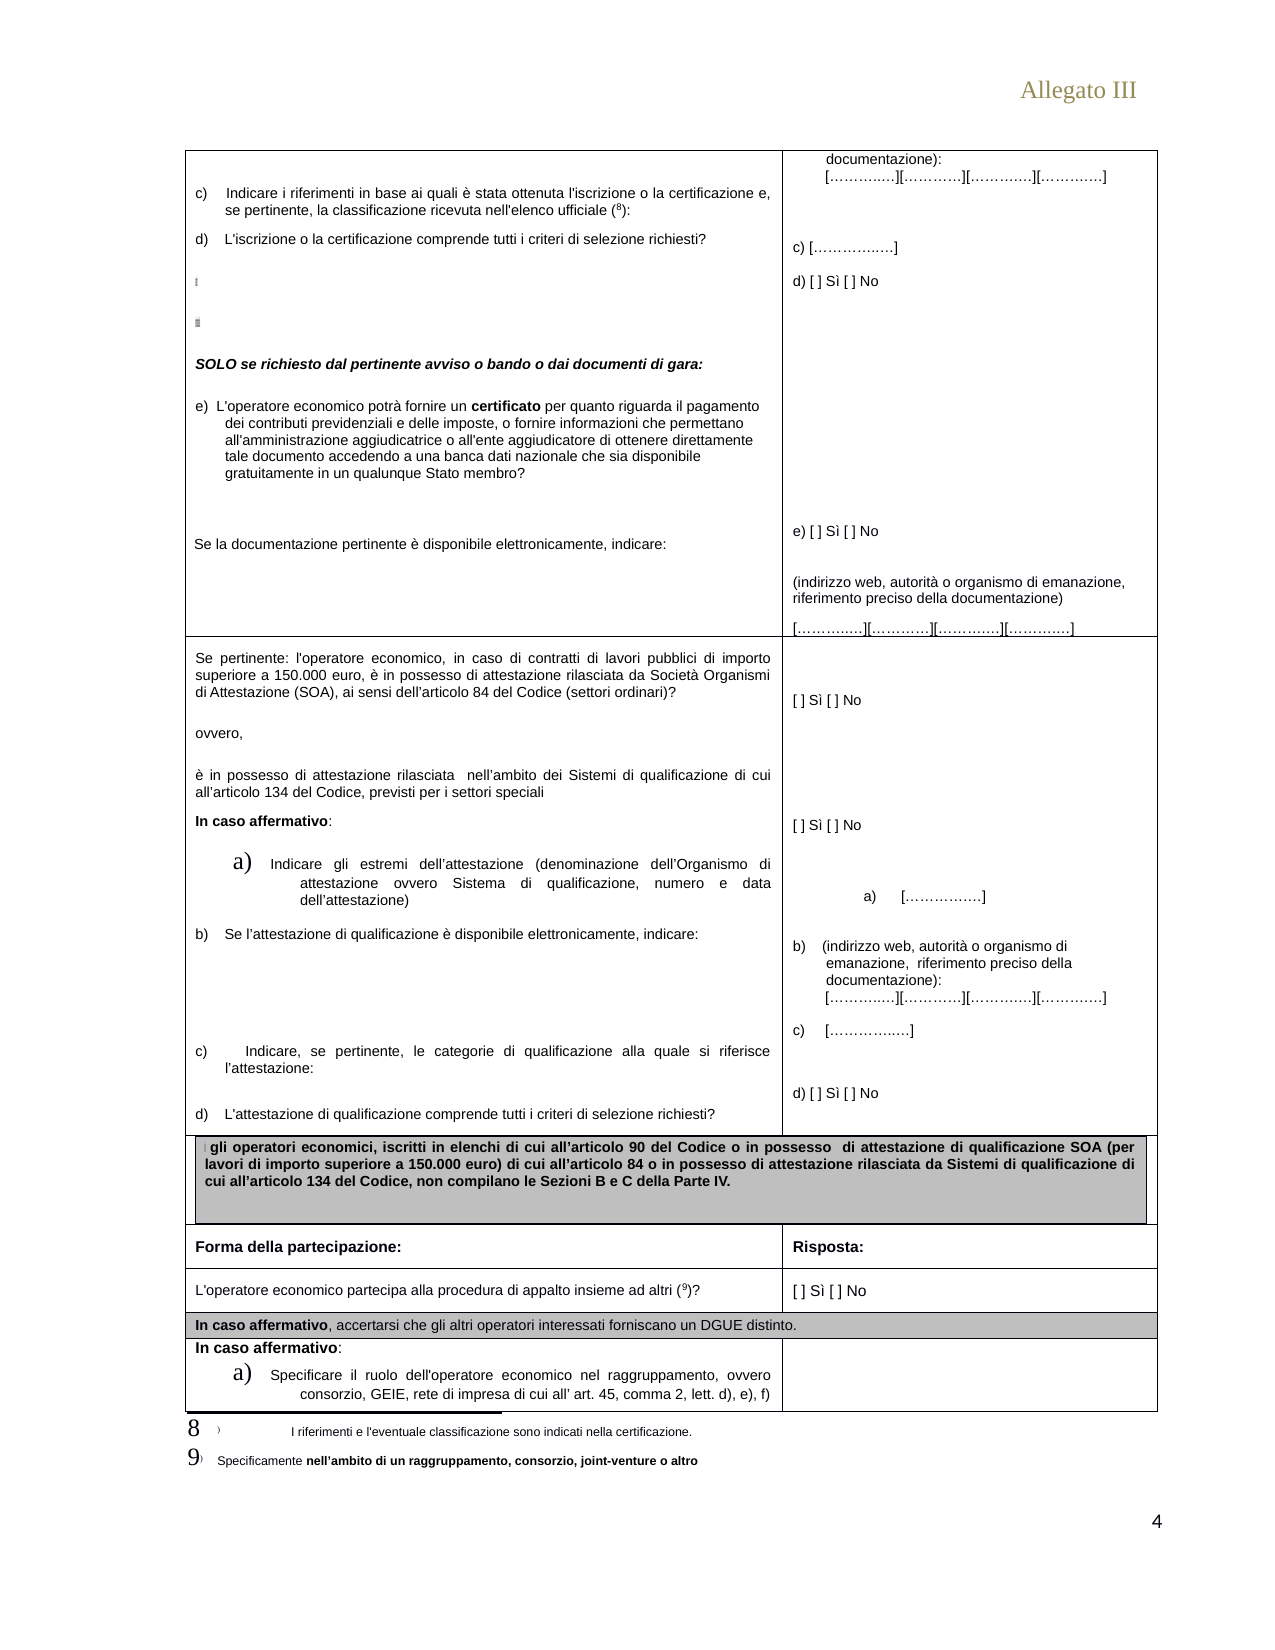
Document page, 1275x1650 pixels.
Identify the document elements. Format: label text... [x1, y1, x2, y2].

table_cell Se pertinente: l'operatore economico, in caso di contratti di lavori pubblici di importo superiore a 150.000 euro, è in possesso di attestazione rilasciata da Società Organismi di Attestazione (SOA), ai sensi dell’articolo 84 del Codice (settori ordinari)? ovvero, è in possesso di attestazione rilasciata nell’ambito dei Sistemi di qualificazione di cui all’articolo 134 del Codice, previsti per i settori speciali In caso affermativo: Indicare gli estremi dell’attestazione (denominazione dell’Organismo di attestazione ovvero Sistema di qualificazione, numero e data dell’attestazione) b) Se l’attestazione di qualificazione è disponibile elettronicamente, indicare: c) Indicare, se pertinente, le categorie di qualificazione alla quale si riferisce l’attestazione: d) L'attestazione di qualificazione comprende tutti i criteri di selezione richiesti? [186, 637, 782, 1135]
table_cell Risposta: [783, 1225, 1157, 1268]
table_cell [783, 1339, 1157, 1411]
table_cell [ ] Sì [ ] No [ ] Sì [ ] No [………….…] b) (indirizzo web, autorità o organismo di emanazione, riferimento preciso della documentazione): [………..…][…………][……….…][……….…] c) […………..…] d) [ ] Sì [ ] No [783, 637, 1157, 1135]
table_cell documentazione): [………..…][…………][……….…][……….…] c) […………..…] d) [ ] Sì [ ] No e) [ ] Sì [ ] No (indirizzo web, autorità o organismo di emanazione, riferimento preciso della documentazione) [………..…][…………][……….…][……….…] [783, 151, 1157, 636]
table_cell In caso affermativo: Specificare il ruolo dell'operatore economico nel raggruppamento, ovvero consorzio, GEIE, rete di impresa di cui all’ art. 45, comma 2, lett. d), e), f) [186, 1339, 782, 1411]
table_cell L'operatore economico partecipa alla procedura di appalto insieme ad altri ()? [186, 1269, 782, 1312]
table_cell Se pertinente: l'operatore economico è iscritto in un elenco ufficiale di imprenditori, fornitori, o prestatori di servizi o possiede una certificazione rilasciata da organismi accreditati, ai sensi dell’articolo 90 del Codice ? In caso affermativo: Rispondere compilando le altre parti di questa sezione, la sezione B e, ove pertinente, la sezione C della presente parte, la parte III, la parte V se applicabile, e in ogni caso compilare e firmare la parte VI. Indicare la denominazione dell'elenco o del certificato e, se pertinente, il pertinente numero di iscrizione o della certificazione b) Se il certificato di iscrizione o la certificazione è disponibile elettronicamente, indicare: c) Indicare i riferimenti in base ai quali è stata ottenuta l'iscrizione o la certificazione e, se pertinente, la classificazione ricevuta nell'elenco ufficiale (): d) L'iscrizione o la certificazione comprende tutti i criteri di selezione richiesti? In caso di risposta negativa alla lettera d): Inserire inoltre tutte le informazioni mancanti nella parte IV, sezione A, B, C, o D secondo il caso SOLO se richiesto dal pertinente avviso o bando o dai documenti di gara: e) L'operatore economico potrà fornire un certificato per quanto riguarda il pagamento dei contributi previdenziali e delle imposte, o fornire informazioni che permettano all'amministrazione aggiudicatrice o all'ente aggiudicatore di ottenere direttamente tale documento accedendo a una banca dati nazionale che sia disponibile gratuitamente in un qualunque Stato membro? Se la documentazione pertinente è disponibile elettronicamente, indicare: [186, 151, 782, 636]
table_cell Forma della partecipazione: [186, 1225, 782, 1268]
table_cell In caso affermativo, accertarsi che gli altri operatori interessati forniscano un DGUE distinto. [186, 1313, 1157, 1338]
table_cell [ ] Sì [ ] No [783, 1269, 1157, 1312]
